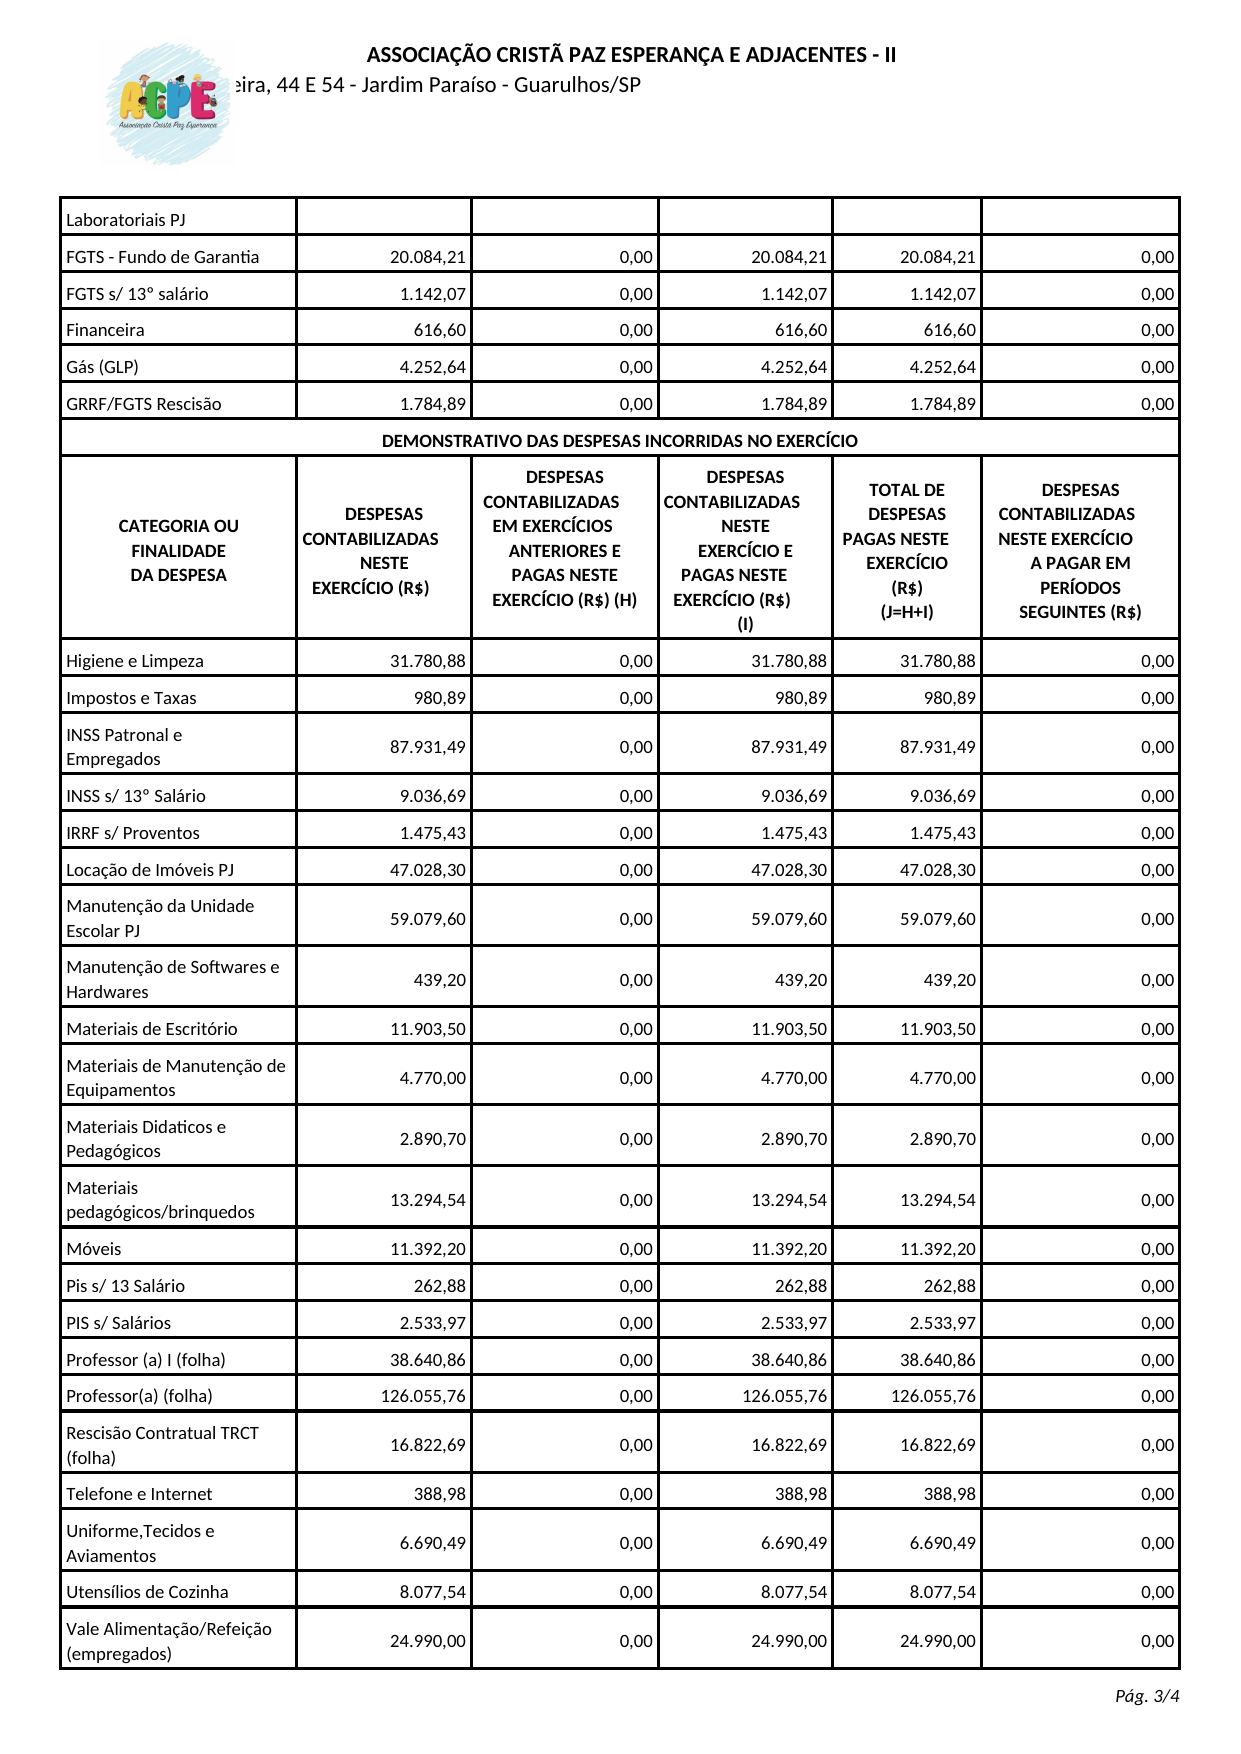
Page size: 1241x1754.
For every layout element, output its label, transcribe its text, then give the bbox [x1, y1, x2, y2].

table_cell 980,89 [298, 677, 470, 711]
table_cell 0,00 [473, 1510, 657, 1568]
table_cell 8.077,54 [660, 1572, 831, 1605]
table_cell 262,88 [298, 1265, 470, 1299]
table_cell 0,00 [473, 1265, 657, 1299]
table_cell 0,00 [473, 236, 657, 270]
table_cell 439,20 [660, 947, 831, 1005]
table_cell 20.084,21 [298, 236, 470, 270]
table_cell 1.142,07 [834, 273, 980, 307]
table_cell 0,00 [473, 1609, 657, 1667]
table_cell Pis s/ 13 Salário [62, 1265, 295, 1299]
table_cell 388,98 [298, 1474, 470, 1507]
table_cell 388,98 [660, 1474, 831, 1507]
table_cell 0,00 [473, 1376, 657, 1409]
table_cell 0,00 [473, 849, 657, 882]
table_cell Uniforme,Tecidos e Aviamentos [62, 1510, 295, 1568]
table_cell 11.392,20 [660, 1229, 831, 1262]
table_cell 24.990,00 [298, 1609, 470, 1667]
table_cell 59.079,60 [660, 886, 831, 944]
table_cell 13.294,54 [660, 1167, 831, 1225]
table_cell 16.822,69 [834, 1413, 980, 1471]
table_cell 87.931,49 [660, 714, 831, 772]
table_cell 0,00 [983, 1413, 1178, 1471]
table_cell 16.822,69 [660, 1413, 831, 1471]
table_cell 4.252,64 [298, 346, 470, 380]
table_cell 0,00 [983, 640, 1178, 674]
table_cell 6.690,49 [834, 1510, 980, 1568]
table_cell Utensílios de Cozinha [62, 1572, 295, 1605]
table_cell 4.770,00 [834, 1045, 980, 1103]
table_cell 11.392,20 [834, 1229, 980, 1262]
table_cell 126.055,76 [298, 1376, 470, 1409]
table_cell IRRF s/ Proventos [62, 812, 295, 846]
table_cell GRRF/FGTS Rescisão [62, 383, 295, 417]
table_cell CATEGORIA OU FINALIDADE DA DESPESA [62, 457, 295, 637]
table_cell 0,00 [983, 1302, 1178, 1336]
table_cell FGTS s/ 13º salário [62, 273, 295, 307]
table_cell 38.640,86 [834, 1339, 980, 1372]
table_cell 0,00 [473, 383, 657, 417]
table_cell 0,00 [983, 346, 1178, 380]
table_cell Professor (a) I (folha) [62, 1339, 295, 1372]
table_cell 2.890,70 [298, 1106, 470, 1164]
table_cell 4.252,64 [660, 346, 831, 380]
table_cell Móveis [62, 1229, 295, 1262]
table_cell 9.036,69 [298, 775, 470, 809]
table_cell 9.036,69 [834, 775, 980, 809]
table_cell 0,00 [473, 1229, 657, 1262]
table_cell 0,00 [983, 1106, 1178, 1164]
table_cell 1.142,07 [660, 273, 831, 307]
table_cell Vale Alimentação/Refeição (empregados) [62, 1609, 295, 1667]
table_cell 262,88 [834, 1265, 980, 1299]
table_cell 2.890,70 [660, 1106, 831, 1164]
table_cell 4.770,00 [298, 1045, 470, 1103]
table_cell 0,00 [473, 1106, 657, 1164]
table_cell DESPESAS CONTABILIZADAS EM EXERCÍCIOS ANTERIORES E PAGAS NESTE EXERCÍCIO (R$) (H) [473, 457, 657, 637]
table_cell PIS s/ Salários [62, 1302, 295, 1336]
table_cell 4.770,00 [660, 1045, 831, 1103]
table_cell 616,60 [298, 310, 470, 343]
table_cell Financeira [62, 310, 295, 343]
table_cell 616,60 [834, 310, 980, 343]
table_cell 0,00 [983, 812, 1178, 846]
table_cell 0,00 [983, 677, 1178, 711]
table_cell 47.028,30 [834, 849, 980, 882]
table_cell 0,00 [473, 677, 657, 711]
table_cell FGTS - Fundo de Garantia [62, 236, 295, 270]
table_cell 0,00 [983, 273, 1178, 307]
table_cell 47.028,30 [660, 849, 831, 882]
table_cell 1.475,43 [298, 812, 470, 846]
table_cell Materiais de Manutenção de Equipamentos [62, 1045, 295, 1103]
table_cell 439,20 [298, 947, 470, 1005]
table_cell 0,00 [983, 1008, 1178, 1042]
table_cell 1.475,43 [834, 812, 980, 846]
table_cell 0,00 [473, 947, 657, 1005]
table_cell 0,00 [983, 714, 1178, 772]
table_cell 11.392,20 [298, 1229, 470, 1262]
table_cell 0,00 [473, 346, 657, 380]
table_cell 0,00 [473, 812, 657, 846]
table_cell 38.640,86 [298, 1339, 470, 1372]
table_cell 0,00 [473, 1572, 657, 1605]
table_cell Rescisão Contratual TRCT (folha) [62, 1413, 295, 1471]
table_cell 24.990,00 [834, 1609, 980, 1667]
table_cell Higiene e Limpeza [62, 640, 295, 674]
table_cell 9.036,69 [660, 775, 831, 809]
table_cell 0,00 [983, 1167, 1178, 1225]
table_cell 8.077,54 [298, 1572, 470, 1605]
table_cell 0,00 [473, 273, 657, 307]
table_cell TOTAL DE DESPESAS PAGAS NESTE EXERCÍCIO (R$) (J=H+I) [834, 457, 980, 637]
table_cell 20.084,21 [834, 236, 980, 270]
table_cell 439,20 [834, 947, 980, 1005]
table_cell 0,00 [983, 310, 1178, 343]
table_cell 0,00 [983, 849, 1178, 882]
table_cell 31.780,88 [834, 640, 980, 674]
table_cell 20.084,21 [660, 236, 831, 270]
table_cell Laboratoriais PJ [62, 199, 295, 233]
table_cell 0,00 [983, 1376, 1178, 1409]
table_cell 126.055,76 [660, 1376, 831, 1409]
table_cell 4.252,64 [834, 346, 980, 380]
table_cell DEMONSTRATIVO DAS DESPESAS INCORRIDAS NO EXERCÍCIO [62, 420, 1178, 454]
table_cell 0,00 [983, 383, 1178, 417]
table_cell 2.890,70 [834, 1106, 980, 1164]
table_cell 0,00 [983, 1339, 1178, 1372]
table_cell 1.475,43 [660, 812, 831, 846]
table_cell 6.690,49 [660, 1510, 831, 1568]
table_cell 0,00 [983, 947, 1178, 1005]
table_cell INSS Patronal e Empregados [62, 714, 295, 772]
table_cell Locação de Imóveis PJ [62, 849, 295, 882]
table_cell Manutenção da Unidade Escolar PJ [62, 886, 295, 944]
table_cell 0,00 [473, 1045, 657, 1103]
table_cell DESPESAS CONTABILIZADAS NESTE EXERCÍCIO E PAGAS NESTE EXERCÍCIO (R$) (I) [660, 457, 831, 637]
table_cell 0,00 [473, 1008, 657, 1042]
table_cell 13.294,54 [834, 1167, 980, 1225]
table_cell Professor(a) (folha) [62, 1376, 295, 1409]
table_cell 126.055,76 [834, 1376, 980, 1409]
table_cell 8.077,54 [834, 1572, 980, 1605]
table_cell 11.903,50 [660, 1008, 831, 1042]
table_cell Gás (GLP) [62, 346, 295, 380]
table_cell 11.903,50 [834, 1008, 980, 1042]
table_cell DESPESAS CONTABILIZADAS NESTE EXERCÍCIO (R$) [298, 457, 470, 637]
table_cell 0,00 [983, 236, 1178, 270]
table_cell [834, 199, 980, 233]
table_cell 0,00 [983, 1265, 1178, 1299]
table_cell 31.780,88 [298, 640, 470, 674]
table_cell Telefone e Internet [62, 1474, 295, 1507]
table_cell 1.784,89 [834, 383, 980, 417]
table_cell 0,00 [473, 1167, 657, 1225]
table_cell 0,00 [473, 1339, 657, 1372]
table_cell 0,00 [473, 310, 657, 343]
table_cell 0,00 [983, 1609, 1178, 1667]
table_cell 2.533,97 [660, 1302, 831, 1336]
table_cell [983, 199, 1178, 233]
table_cell 0,00 [473, 640, 657, 674]
table_cell 59.079,60 [834, 886, 980, 944]
table_cell Materiais pedagógicos/brinquedos [62, 1167, 295, 1225]
table_cell 11.903,50 [298, 1008, 470, 1042]
table_cell 1.784,89 [660, 383, 831, 417]
table_cell 980,89 [834, 677, 980, 711]
table_cell 0,00 [473, 1302, 657, 1336]
table_cell 616,60 [660, 310, 831, 343]
table_cell 87.931,49 [298, 714, 470, 772]
table_cell [298, 199, 470, 233]
table_cell 0,00 [473, 886, 657, 944]
table_cell 0,00 [983, 1045, 1178, 1103]
table_cell 0,00 [983, 1572, 1178, 1605]
table_cell [660, 199, 831, 233]
table_cell 38.640,86 [660, 1339, 831, 1372]
table_cell 0,00 [983, 1474, 1178, 1507]
table_cell 388,98 [834, 1474, 980, 1507]
table_cell 2.533,97 [834, 1302, 980, 1336]
table_cell 87.931,49 [834, 714, 980, 772]
table_cell Impostos e Taxas [62, 677, 295, 711]
table_cell 1.784,89 [298, 383, 470, 417]
table_cell 0,00 [473, 1474, 657, 1507]
table_cell 16.822,69 [298, 1413, 470, 1471]
table_cell 0,00 [983, 1510, 1178, 1568]
table_cell 2.533,97 [298, 1302, 470, 1336]
table_cell 0,00 [983, 775, 1178, 809]
table_cell 0,00 [473, 775, 657, 809]
table_cell Materiais Didaticos e Pedagógicos [62, 1106, 295, 1164]
table_cell 24.990,00 [660, 1609, 831, 1667]
table_cell 6.690,49 [298, 1510, 470, 1568]
table_cell 1.142,07 [298, 273, 470, 307]
table_cell Materiais de Escritório [62, 1008, 295, 1042]
table_cell INSS s/ 13º Salário [62, 775, 295, 809]
table_cell 13.294,54 [298, 1167, 470, 1225]
table_cell 59.079,60 [298, 886, 470, 944]
table_cell 47.028,30 [298, 849, 470, 882]
table_cell 31.780,88 [660, 640, 831, 674]
table_cell DESPESAS CONTABILIZADAS NESTE EXERCÍCIO A PAGAR EM PERÍODOS SEGUINTES (R$) [983, 457, 1178, 637]
table_cell Manutenção de Softwares e Hardwares [62, 947, 295, 1005]
table_cell 0,00 [473, 714, 657, 772]
table_cell 262,88 [660, 1265, 831, 1299]
table_cell [473, 199, 657, 233]
table_cell 0,00 [473, 1413, 657, 1471]
table_cell 0,00 [983, 886, 1178, 944]
table_cell 980,89 [660, 677, 831, 711]
table_cell 0,00 [983, 1229, 1178, 1262]
